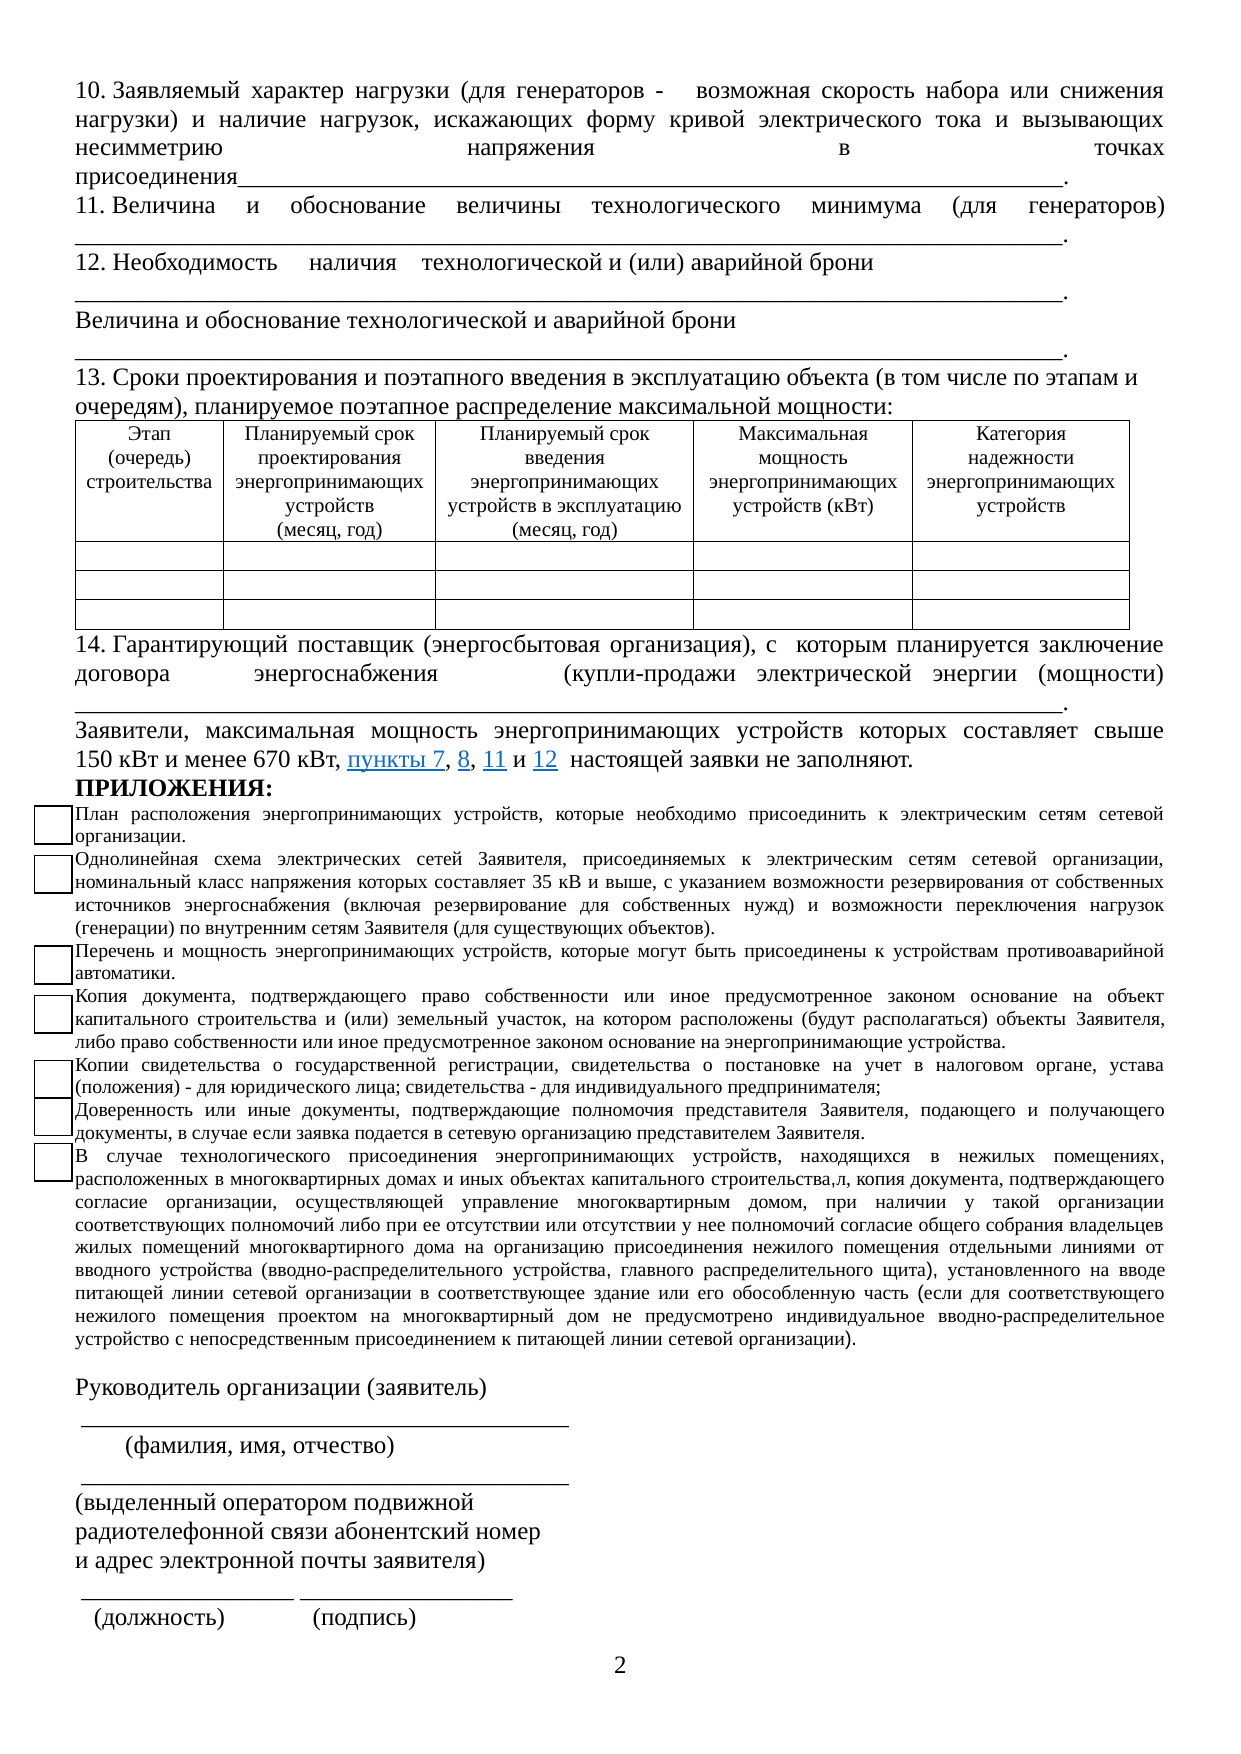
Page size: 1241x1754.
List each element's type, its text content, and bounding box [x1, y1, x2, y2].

table_cell [76, 571, 223, 599]
text _______________________________________ [75, 1459, 1165, 1487]
table_cell [76, 600, 223, 629]
text (должность) (подпись) [75, 1602, 1165, 1631]
text (фамилия, имя, отчество) [75, 1430, 1165, 1459]
table_cell [224, 542, 435, 570]
text и адрес электронной почты заявителя) [75, 1545, 1165, 1574]
table_cell [76, 542, 223, 570]
table_cell [224, 571, 435, 599]
table_cell [436, 600, 693, 629]
table_header Планируемый срок проектирования энергопринимающих устройств (месяц, год) [224, 421, 435, 541]
text _______________________________________ [75, 1401, 1165, 1430]
text Доверенность или иные документы, подтверждающие полномочия представителя Заявителя, подающего и получающего документы, в случае если заявка подается в сетевую организацию представителем Заявителя. [75, 1098, 1165, 1144]
text Руководитель организации (заявитель) [75, 1372, 1165, 1401]
table_header Этап (очередь) строительства [76, 421, 223, 541]
table_cell [694, 542, 912, 570]
table_cell [224, 600, 435, 629]
text Копии свидетельства о государственной регистрации, свидетельства о постановке на учет в налоговом органе, устава (положения) - для юридического лица; свидетельства - для индивидуального предпринимателя; [75, 1053, 1165, 1098]
table_header Планируемый срок введения энергопринимающих устройств в эксплуатацию (месяц, год) [436, 421, 693, 541]
table_cell [436, 571, 693, 599]
text 14. Гарантирующий поставщик (энергосбытовая организация), с которым планируется заключение договора энергоснабжения (купли-продажи электрической энергии (мощности) _______________________________________________________________________________. [75, 629, 1165, 715]
table_cell [694, 600, 912, 629]
text (выделенный оператором подвижной [75, 1487, 1165, 1516]
table_cell [913, 542, 1129, 570]
text радиотелефонной связи абонентский номер [75, 1516, 1165, 1545]
text Перечень и мощность энергопринимающих устройств, которые могут быть присоединены к устройствам противоаварийной автоматики. [75, 938, 1165, 984]
text Однолинейная схема электрических сетей Заявителя, присоединяемых к электрическим сетям сетевой организации, номинальный класс напряжения которых составляет 35 кВ и выше, с указанием возможности резервирования от собственных источников энергоснабжения (включая резервирование для собственных нужд) и возможности переключения нагрузок (генерации) по внутренним сетям Заявителя (для существующих объектов). [75, 847, 1165, 938]
table_header Максимальная мощность энергопринимающих устройств (кВт) [694, 421, 912, 541]
text 12. Необходимость наличия технологической и (или) аварийной брони _______________________________________________________________________________. [75, 247, 1165, 305]
text ПриложениЯ: [75, 773, 1165, 802]
text Заявители, максимальная мощность энергопринимающих устройств которых составляет свыше 150 кВт и менее 670 кВт, пункты 7, 8, 11 и 12 настоящей заявки не заполняют. [75, 715, 1165, 773]
text 10. Заявляемый характер нагрузки (для генераторов - возможная скорость набора или снижения нагрузки) и наличие нагрузок, искажающих форму кривой электрического тока и вызывающих несимметрию напряжения в точках присоединения__________________________________________________________________. [75, 75, 1165, 190]
table_cell [436, 542, 693, 570]
text Величина и обоснование технологической и аварийной брони _______________________________________________________________________________. [75, 305, 1165, 362]
table_cell [913, 600, 1129, 629]
text Копия документа, подтверждающего право собственности или иное предусмотренное законом основание на объект капитального строительства и (или) земельный участок, на котором расположены (будут располагаться) объекты Заявителя, либо право собственности или иное предусмотренное законом основание на энергопринимающие устройства. [75, 984, 1165, 1053]
text План расположения энергопринимающих устройств, которые необходимо присоединить к электрическим сетям сетевой организации. [75, 802, 1165, 847]
text 13. Сроки проектирования и поэтапного введения в эксплуатацию объекта (в том числе по этапам и очередям), планируемое поэтапное распределение максимальной мощности: [75, 362, 1165, 420]
text В случае технологического присоединения энергопринимающих устройств, находящихся в нежилых помещениях, расположенных в многоквартирных домах и иных объектах капитального строительства,л, копия документа, подтверждающего согласие организации, осуществляющей управление многоквартирным домом, при наличии у такой организации соответствующих полномочий либо при ее отсутствии или отсутствии у нее полномочий согласие общего собрания владельцев жилых помещений многоквартирного дома на организацию присоединения нежилого помещения отдельными линиями от вводного устройства (вводно-распределительного устройства, главного распределительного щита), установленного на вводе питающей линии сетевой организации в соответствующее здание или его обособленную часть (если для соответствующего нежилого помещения проектом на многоквартирный дом не предусмотрено индивидуальное вводно-распределительное устройство с непосредственным присоединением к питающей линии сетевой организации). [75, 1144, 1165, 1350]
table_header Категория надежности энергопринимающих устройств [913, 421, 1129, 541]
text _________________ _________________ [75, 1574, 1165, 1602]
table_cell [913, 571, 1129, 599]
table_cell [694, 571, 912, 599]
text 11. Величина и обоснование величины технологического минимума (для генераторов) _______________________________________________________________________________. [75, 190, 1165, 247]
